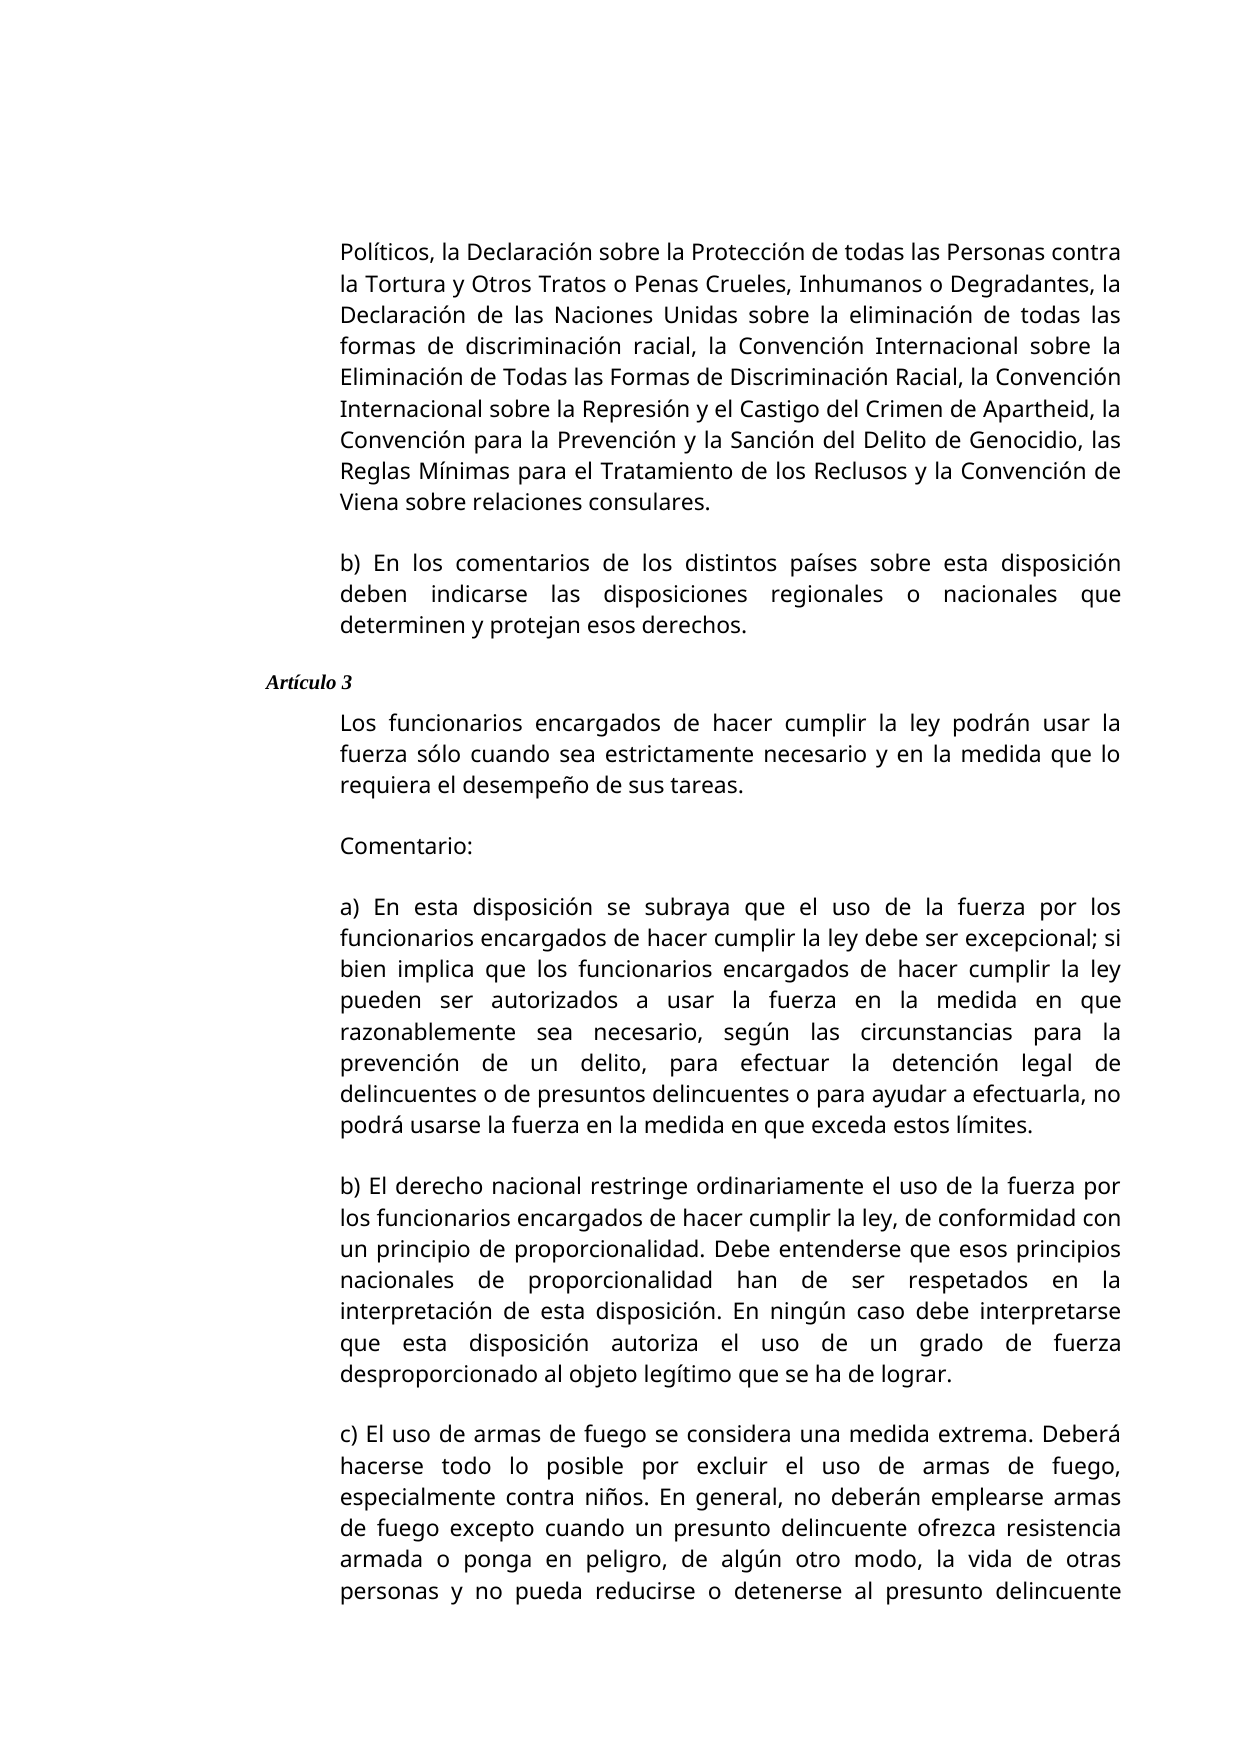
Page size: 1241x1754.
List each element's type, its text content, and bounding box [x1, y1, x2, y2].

list a) En esta disposición se subraya que el uso de la fuerza por los funcionarios encargados de hacer cumplir la ley debe ser excepcional; si bien implica que los funcionarios encargados de hacer cumplir la ley pueden ser autorizados a usar la fuerza en la medida en que razonablemente sea necesario, según las circunstancias para la prevención de un delito, para efectuar la detención legal de delincuentes o de presuntos delincuentes o para ayudar a efectuarla, no podrá usarse la fuerza en la medida en que exceda estos límites. [310, 891, 1122, 1141]
list Políticos, la Declaración sobre la Protección de todas las Personas contra la Tortura y Otros Tratos o Penas Crueles, Inhumanos o Degradantes, la Declaración de las Naciones Unidas sobre la eliminación de todas las formas de discriminación racial, la Convención Internacional sobre la Eliminación de Todas las Formas de Discriminación Racial, la Convención Internacional sobre la Represión y el Castigo del Crimen de Apartheid, la Convención para la Prevención y la Sanción del Delito de Genocidio, las Reglas Mínimas para el Tratamiento de los Reclusos y la Convención de Viena sobre relaciones consulares. [310, 236, 1122, 517]
list c) El uso de armas de fuego se considera una medida extrema. Deberá hacerse todo lo posible por excluir el uso de armas de fuego, especialmente contra niños. En general, no deberán emplearse armas de fuego excepto cuando un presunto delincuente ofrezca resistencia armada o ponga en peligro, de algún otro modo, la vida de otras personas y no pueda reducirse o detenerse al presunto delincuente [310, 1418, 1122, 1606]
subtitle Artículo 3 [266, 670, 1122, 694]
list Comentario: [310, 830, 1122, 861]
list b) En los comentarios de los distintos países sobre esta disposición deben indicarse las disposiciones regionales o nacionales que determinen y protejan esos derechos. [310, 547, 1122, 641]
list Los funcionarios encargados de hacer cumplir la ley podrán usar la fuerza sólo cuando sea estrictamente necesario y en la medida que lo requiera el desempeño de sus tareas. [310, 707, 1122, 801]
list b) El derecho nacional restringe ordinariamente el uso de la fuerza por los funcionarios encargados de hacer cumplir la ley, de conformidad con un principio de proporcionalidad. Debe entenderse que esos principios nacionales de proporcionalidad han de ser respetados en la interpretación de esta disposición. En ningún caso debe interpretarse que esta disposición autoriza el uso de un grado de fuerza desproporcionado al objeto legítimo que se ha de lograr. [310, 1170, 1122, 1389]
